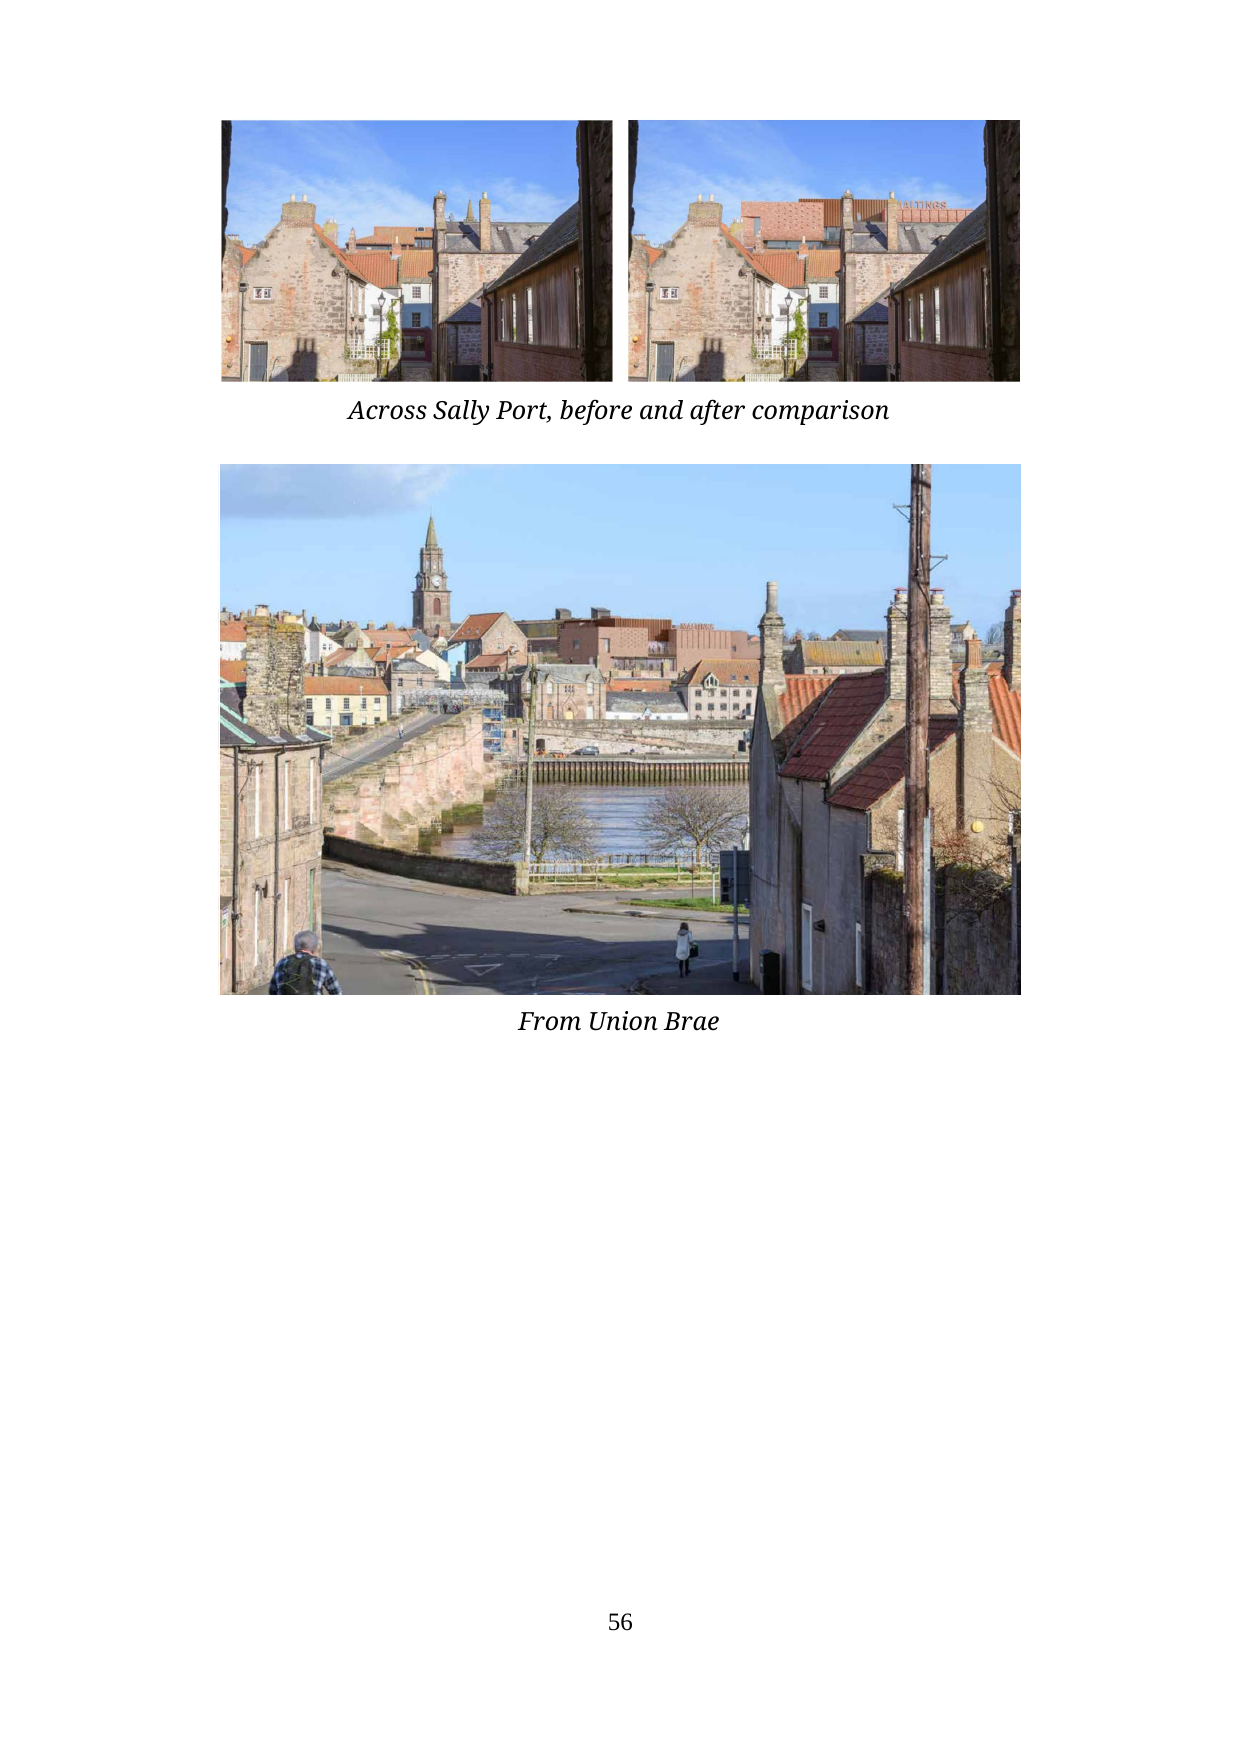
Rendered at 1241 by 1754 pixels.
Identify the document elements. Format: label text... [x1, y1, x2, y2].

picture [220, 464, 1021, 995]
text From Union Brae [220, 1004, 1021, 1038]
picture [220, 119, 1021, 383]
text Across Sally Port, before and after comparison [220, 392, 1021, 427]
